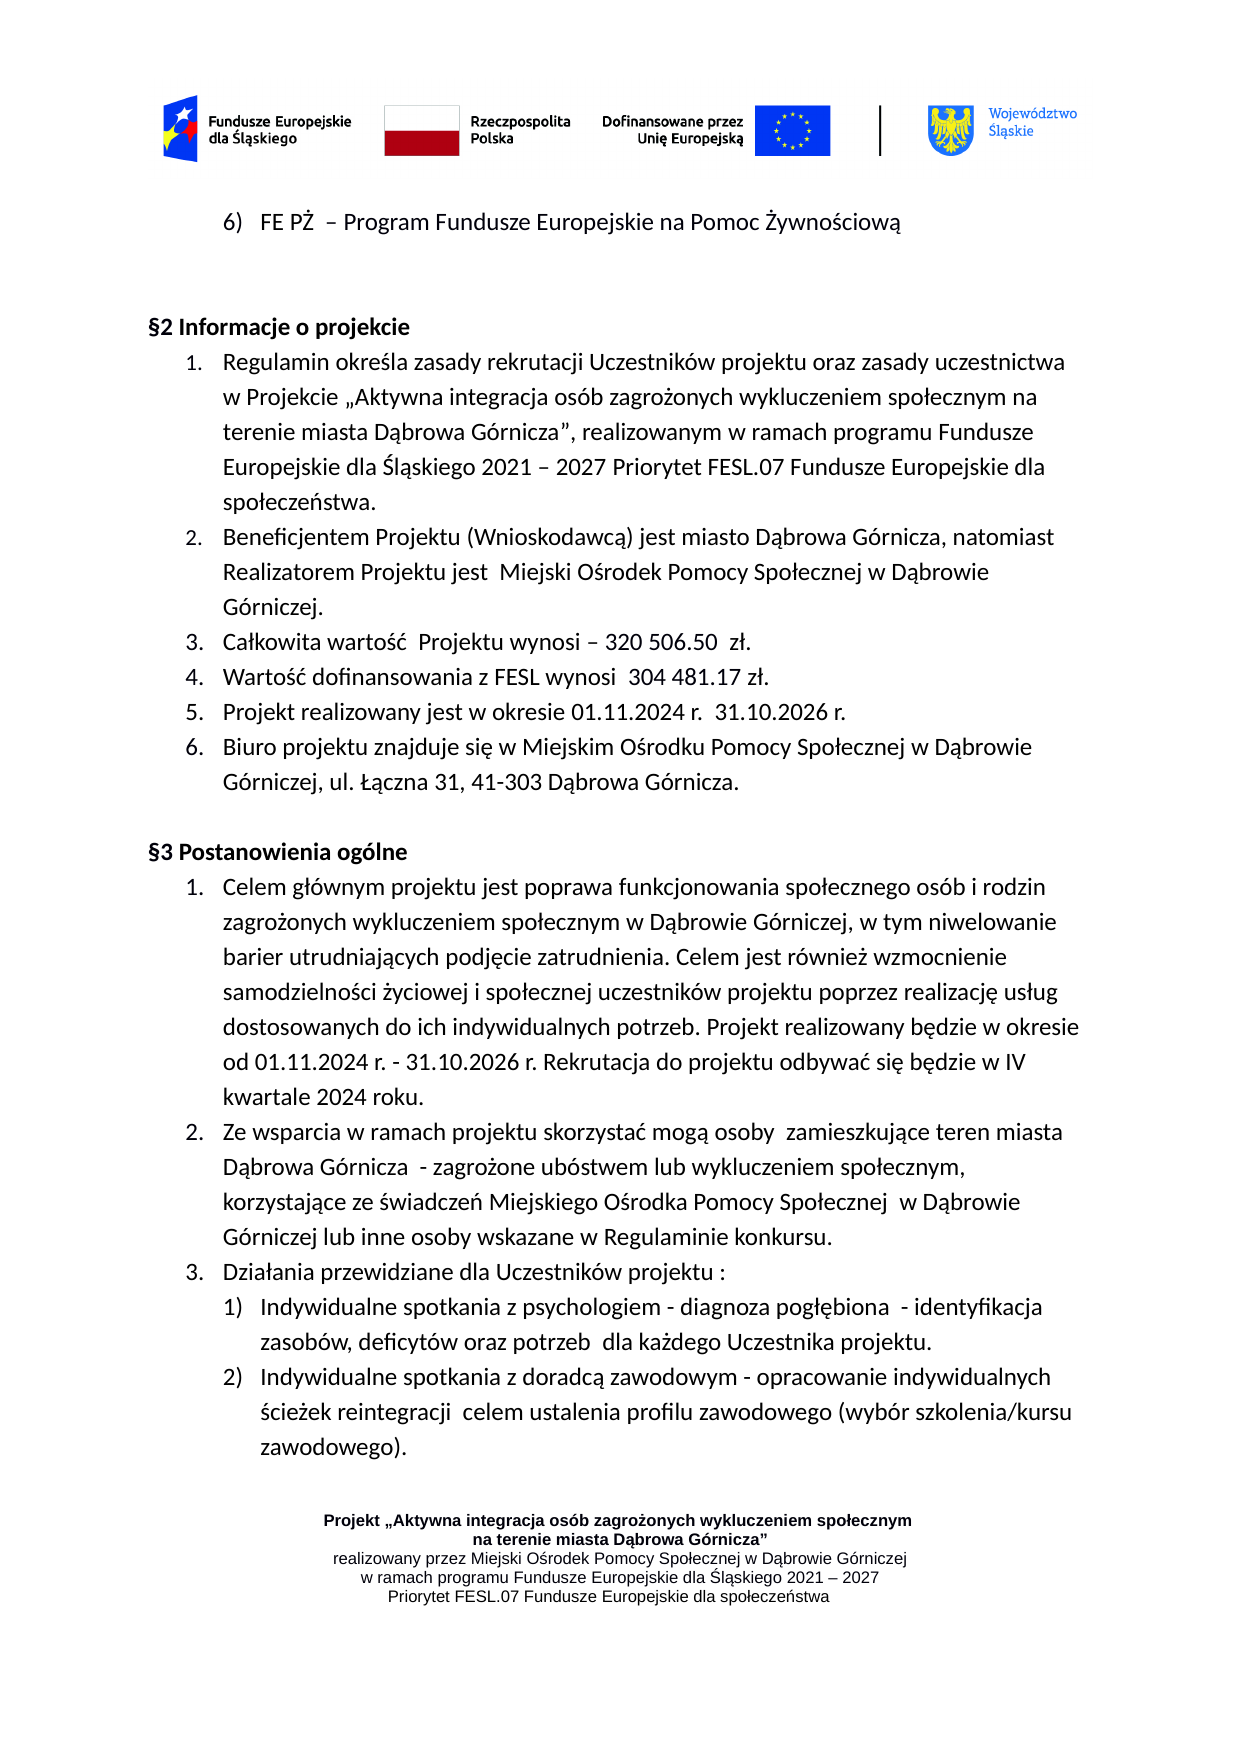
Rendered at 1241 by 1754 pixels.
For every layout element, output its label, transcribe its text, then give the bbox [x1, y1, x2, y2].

list Celem głównym projektu jest poprawa funkcjonowania społecznego osób i rodzin zagrożonych wykluczeniem społecznym w Dąbrowie Górniczej, w tym niwelowanie barier utrudniających podjęcie zatrudnienia. Celem jest również wzmocnienie samodzielności życiowej i społecznej uczestników projektu poprzez realizację usług dostosowanych do ich indywidualnych potrzeb. Projekt realizowany będzie w okresie od 01.11.2024 r. - 31.10.2026 r. Rekrutacja do projektu odbywać się będzie w IV kwartale 2024 roku. [185, 871, 1093, 1112]
list Regulamin określa zasady rekrutacji Uczestników projektu oraz zasady uczestnictwa w Projekcie „Aktywna integracja osób zagrożonych wykluczeniem społecznym na terenie miasta Dąbrowa Górnicza”, realizowanym w ramach programu Fundusze Europejskie dla Śląskiego 2021 – 2027 Priorytet FESL.07 Fundusze Europejskie dla społeczeństwa. [185, 346, 1093, 517]
list Działania przewidziane dla Uczestników projektu : [185, 1256, 1093, 1287]
list §2 Informacje o projekcie [148, 311, 1093, 342]
list Beneficjentem Projektu (Wnioskodawcą) jest miasto Dąbrowa Górnicza, natomiast Realizatorem Projektu jest Miejski Ośrodek Pomocy Społecznej w Dąbrowie Górniczej. [185, 521, 1093, 622]
list Biuro projektu znajduje się w Miejskim Ośrodku Pomocy Społecznej w Dąbrowie Górniczej, ul. Łączna 31, 41-303 Dąbrowa Górnicza. [185, 731, 1093, 797]
list FE PŻ – Program Fundusze Europejskie na Pomoc Żywnościową [223, 206, 1093, 237]
list §3 Postanowienia ogólne [148, 836, 1093, 867]
list Całkowita wartość Projektu wynosi – 320 506.50 zł. [185, 626, 1093, 657]
list Ze wsparcia w ramach projektu skorzystać mogą osoby zamieszkujące teren miasta Dąbrowa Górnicza - zagrożone ubóstwem lub wykluczeniem społecznym, korzystające ze świadczeń Miejskiego Ośrodka Pomocy Społecznej w Dąbrowie Górniczej lub inne osoby wskazane w Regulaminie konkursu. [185, 1116, 1093, 1252]
list Indywidualne spotkania z doradcą zawodowym - opracowanie indywidualnych ścieżek reintegracji celem ustalenia profilu zawodowego (wybór szkolenia/kursu zawodowego). [223, 1361, 1093, 1462]
list Indywidualne spotkania z psychologiem - diagnoza pogłębiona - identyfikacja zasobów, deficytów oraz potrzeb dla każdego Uczestnika projektu. [223, 1291, 1093, 1357]
list Wartość dofinansowania z FESL wynosi 304 481.17 zł. [185, 661, 1093, 692]
list Projekt realizowany jest w okresie 01.11.2024 r. 31.10.2026 r. [185, 696, 1093, 727]
picture [147, 78, 1093, 179]
